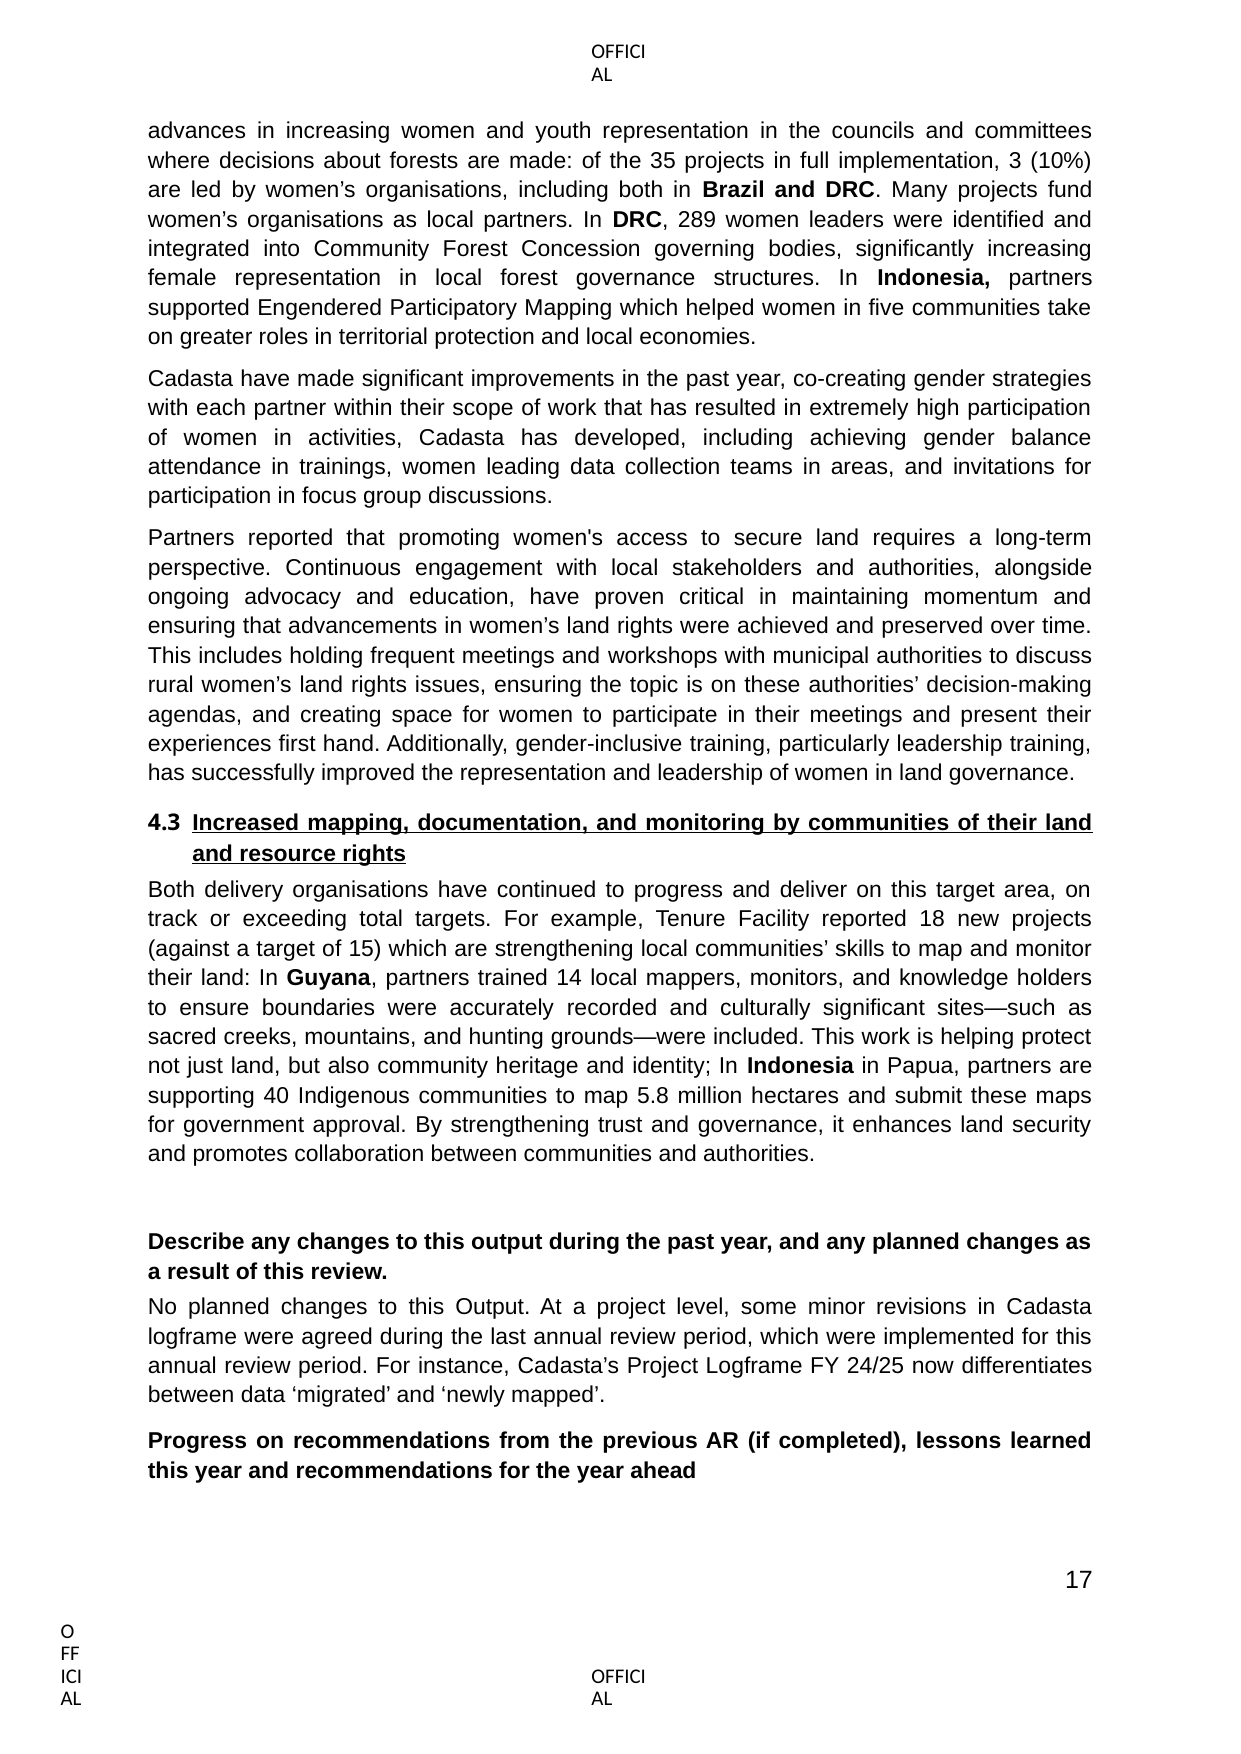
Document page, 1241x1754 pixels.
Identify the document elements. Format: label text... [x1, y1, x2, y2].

text advances in increasing women and youth representation in the councils and committees where decisions about forests are made: of the 35 projects in full implementation, 3 (10%) are led by women’s organisations, including both in Brazil and DRC. Many projects fund women’s organisations as local partners. In DRC, 289 women leaders were identified and integrated into Community Forest Concession governing bodies, significantly increasing female representation in local forest governance structures. In Indonesia, partners supported Engendered Participatory Mapping which helped women in five communities take on greater roles in territorial protection and local economies. [148, 118, 1092, 349]
text Progress on recommendations from the previous AR (if completed), lessons learned this year and recommendations for the year ahead [148, 1428, 1092, 1483]
text Cadasta have made significant improvements in the past year, co-creating gender strategies with each partner within their scope of work that has resulted in extremely high participation of women in activities, Cadasta has developed, including achieving gender balance attendance in trainings, women leading data collection teams in areas, and invitations for participation in focus group discussions. [148, 366, 1092, 509]
list Increased mapping, documentation, and monitoring by communities of their land and resource rights [148, 806, 1092, 867]
text Describe any changes to this output during the past year, and any planned changes as a result of this review. [148, 1229, 1092, 1284]
text No planned changes to this Output. At a project level, some minor revisions in Cadasta logframe were agreed during the last annual review period, which were implemented for this annual review period. For instance, Cadasta’s Project Logframe FY 24/25 now differentiates between data ‘migrated’ and ‘newly mapped’. [148, 1294, 1092, 1408]
text Partners reported that promoting women's access to secure land requires a long-term perspective. Continuous engagement with local stakeholders and authorities, alongside ongoing advocacy and education, have proven critical in maintaining momentum and ensuring that advancements in women’s land rights were achieved and preserved over time. This includes holding frequent meetings and workshops with municipal authorities to discuss rural women’s land rights issues, ensuring the topic is on these authorities’ decision-making agendas, and creating space for women to participate in their meetings and present their experiences first hand. Additionally, gender-inclusive training, particularly leadership training, has successfully improved the representation and leadership of women in land governance. [148, 525, 1092, 786]
text Both delivery organisations have continued to progress and deliver on this target area, on track or exceeding total targets. For example, Tenure Facility reported 18 new projects (against a target of 15) which are strengthening local communities’ skills to map and monitor their land: In Guyana, partners trained 14 local mappers, monitors, and knowledge holders to ensure boundaries were accurately recorded and culturally significant sites—such as sacred creeks, mountains, and hunting grounds—were included. This work is helping protect not just land, but also community heritage and identity; In Indonesia in Papua, partners are supporting 40 Indigenous communities to map 5.8 million hectares and submit these maps for government approval. By strengthening trust and governance, it enhances land security and promotes collaboration between communities and authorities. [148, 877, 1092, 1167]
